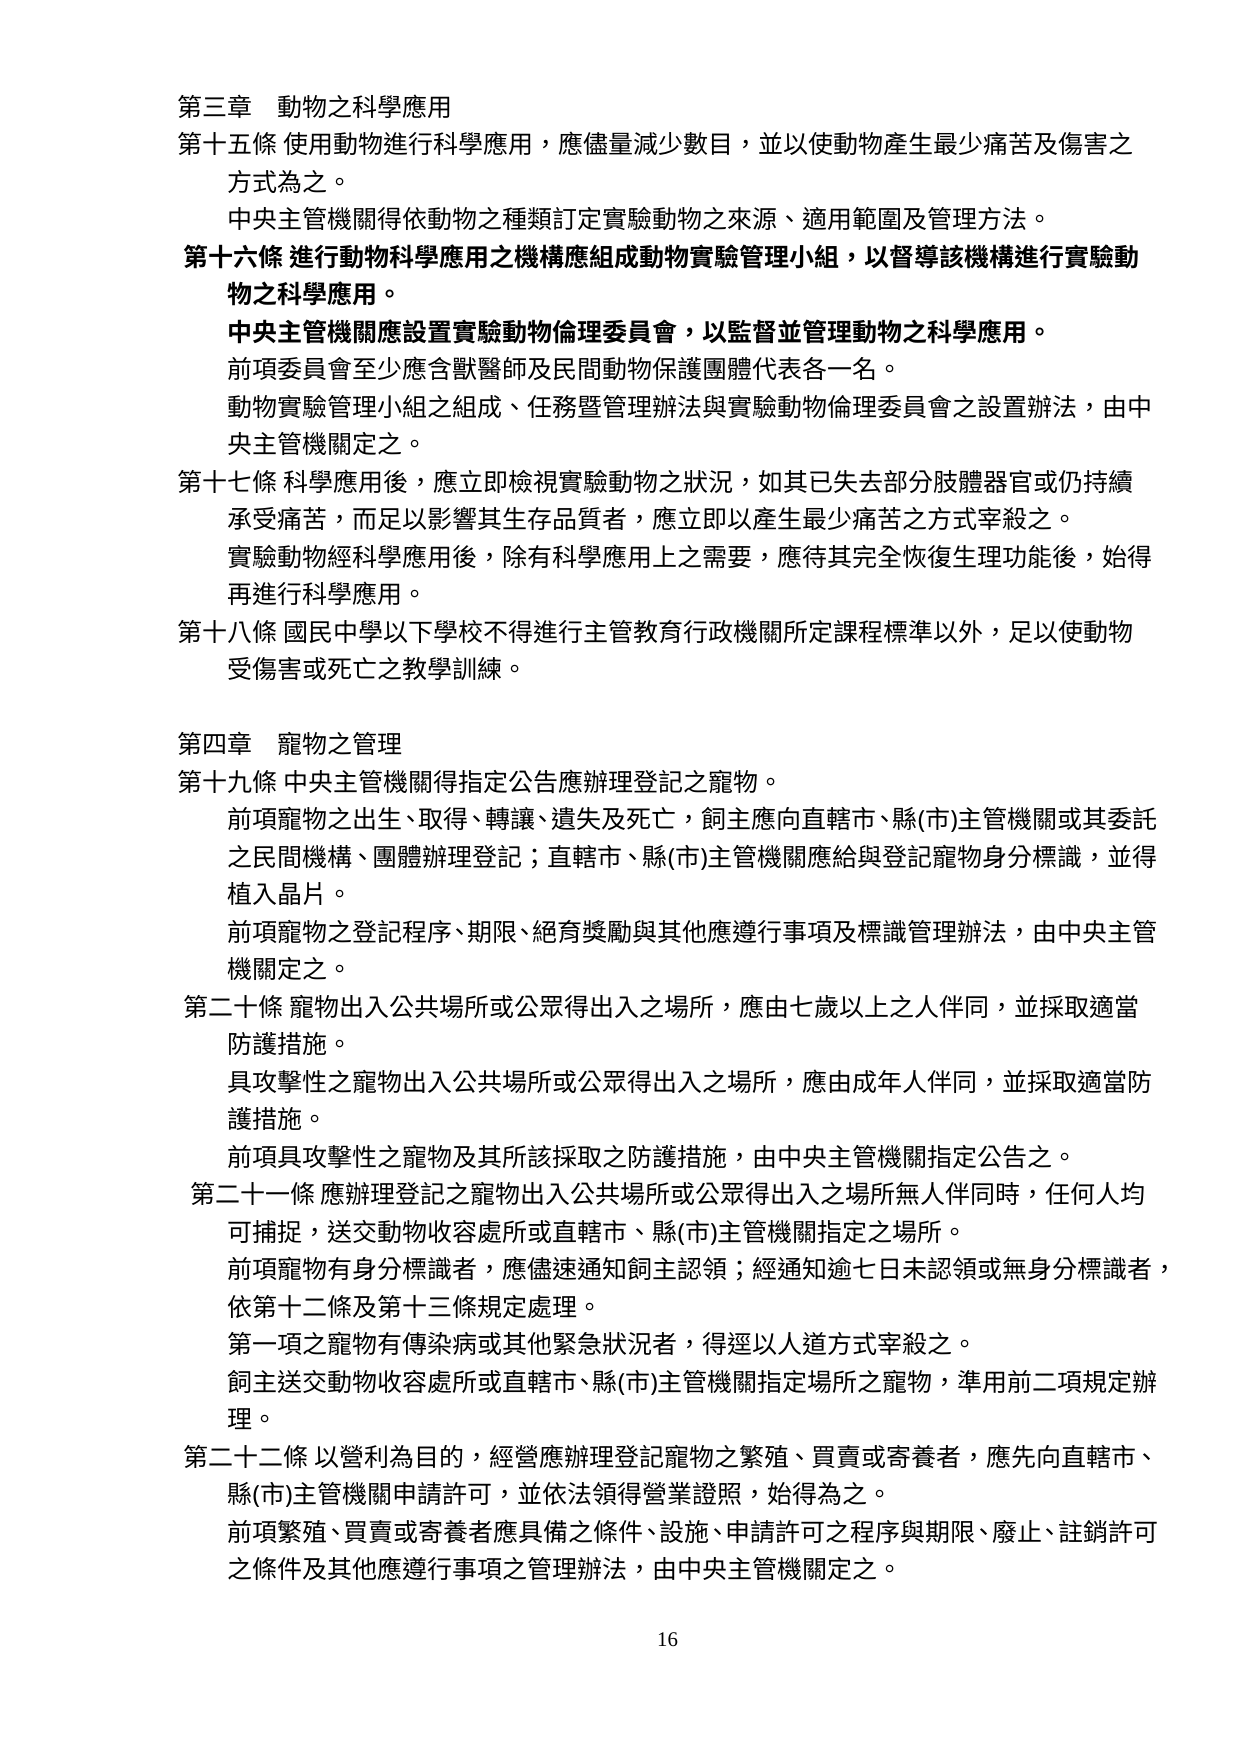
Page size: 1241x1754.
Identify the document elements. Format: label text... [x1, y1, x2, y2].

text 第十七條 科學應用後，應立即檢視實驗動物之狀況，如其已失去部分肢體器官或仍持續承受痛苦，而足以影響其生存品質者，應立即以產生最少痛苦之方式宰殺之。 [177, 461, 1157, 536]
text 動物實驗管理小組之組成、任務暨管理辦法與實驗動物倫理委員會之設置辦法，由中央主管機關定之。 [227, 386, 1157, 461]
text 前項寵物有身分標識者，應儘速通知飼主認領；經通知逾七日未認領或無身分標識者，依第十二條及第十三條規定處理。 [227, 1249, 1157, 1324]
text 第三章 動物之科學應用 [177, 86, 1157, 124]
text 飼主送交動物收容處所或直轄市、縣(市)主管機關指定場所之寵物，準用前二項規定辦理。 [227, 1361, 1157, 1436]
text 前項寵物之登記程序、期限、絕育獎勵與其他應遵行事項及標識管理辦法，由中央主管機關定之。 [227, 911, 1157, 986]
text 第十八條 國民中學以下學校不得進行主管教育行政機關所定課程標準以外，足以使動物受傷害或死亡之教學訓練。 [177, 611, 1157, 686]
text 第一項之寵物有傳染病或其他緊急狀況者，得逕以人道方式宰殺之。 [177, 1324, 1157, 1361]
text 具攻擊性之寵物出入公共場所或公眾得出入之場所，應由成年人伴同，並採取適當防護措施。 [227, 1061, 1157, 1136]
text 實驗動物經科學應用後，除有科學應用上之需要，應待其完全恢復生理功能後，始得再進行科學應用。 [227, 536, 1157, 611]
text 第十九條 中央主管機關得指定公告應辦理登記之寵物。 [177, 761, 1157, 799]
text 前項委員會至少應含獸醫師及民間動物保護團體代表各一名。 [177, 349, 1157, 386]
text 第二十一條 應辦理登記之寵物出入公共場所或公眾得出入之場所無人伴同時，任何人均可捕捉，送交動物收容處所或直轄市、縣(市)主管機關指定之場所。 [190, 1174, 1157, 1249]
text 第二十二條 以營利為目的，經營應辦理登記寵物之繁殖、買賣或寄養者，應先向直轄市、縣(市)主管機關申請許可，並依法領得營業證照，始得為之。 [177, 1436, 1157, 1511]
text 中央主管機關應設置實驗動物倫理委員會，以監督並管理動物之科學應用。 [177, 311, 1157, 349]
text 前項繁殖、買賣或寄養者應具備之條件、設施、申請許可之程序與期限、廢止、註銷許可之條件及其他應遵行事項之管理辦法，由中央主管機關定之。 [227, 1511, 1157, 1586]
text 第十五條 使用動物進行科學應用，應儘量減少數目，並以使動物產生最少痛苦及傷害之方式為之。 [177, 124, 1157, 199]
text 前項寵物之出生、取得、轉讓、遺失及死亡，飼主應向直轄市、縣(市)主管機關或其委託之民間機構、團體辦理登記；直轄市、縣(市)主管機關應給與登記寵物身分標識，並得植入晶片。 [227, 799, 1157, 911]
text 第二十條 寵物出入公共場所或公眾得出入之場所，應由七歲以上之人伴同，並採取適當防護措施。 [177, 986, 1157, 1061]
text 中央主管機關得依動物之種類訂定實驗動物之來源、適用範圍及管理方法。 [177, 199, 1157, 236]
text 前項具攻擊性之寵物及其所該採取之防護措施，由中央主管機關指定公告之。 [177, 1136, 1157, 1174]
text 第十六條 進行動物科學應用之機構應組成動物實驗管理小組，以督導該機構進行實驗動物之科學應用。 [177, 236, 1157, 311]
text 第四章 寵物之管理 [177, 724, 1157, 761]
